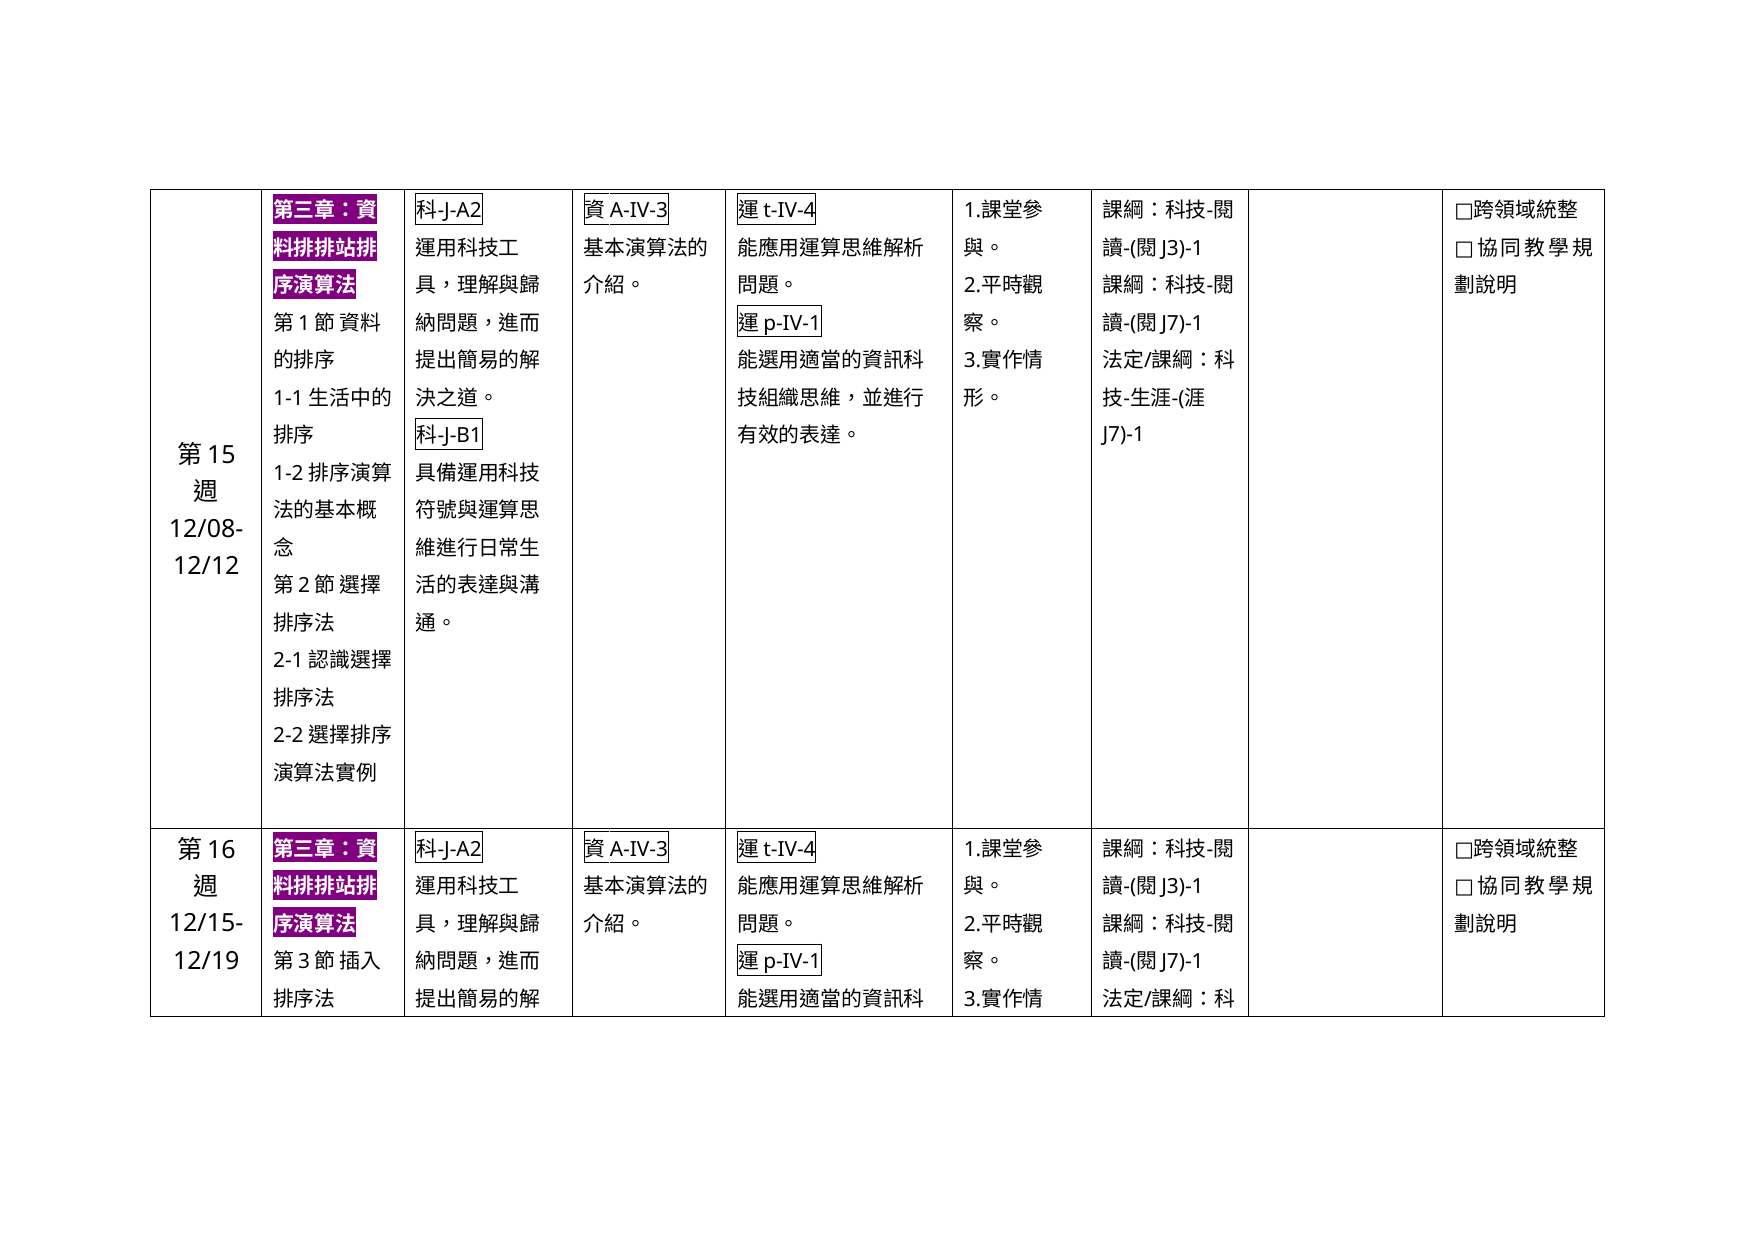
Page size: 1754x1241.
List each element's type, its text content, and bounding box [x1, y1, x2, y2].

table_cell 課綱：科技-閱讀-(閱J3)-1 課綱：科技-閱讀-(閱J7)-1 法定/課綱：科 [1092, 829, 1248, 1016]
table_cell 運t-IV-4 能應用運算思維解析問題。 運p-IV-1 能選用適當的資訊科 [726, 829, 952, 1016]
table_cell 1.課堂參與。 2.平時觀察。 3.實作情 [953, 829, 1091, 1016]
table_cell 運t-IV-4 能應用運算思維解析問題。 運p-IV-1 能選用適當的資訊科技組織思維，並進行有效的表達。 [726, 190, 952, 827]
table_cell 第三章：資料排排站排序演算法 第1節 資料的排序 1-1 生活中的排序 1-2 排序演算法的基本概念 第2節 選擇排序法 2-1 認識選擇排序法 2-2 選擇排序演算法實例 [262, 190, 404, 827]
table_cell 課綱：科技-閱讀-(閱J3)-1 課綱：科技-閱讀-(閱J7)-1 法定/課綱：科技-生涯-(涯J7)-1 [1092, 190, 1248, 827]
table_cell □跨領域統整 □協同教學規劃說明 [1443, 829, 1604, 1016]
table_cell 科-J-A2 運用科技工具，理解與歸納問題，進而提出簡易的解 [405, 829, 572, 1016]
table_cell 第15週 12/08-12/12 [151, 190, 261, 827]
table_cell [1249, 829, 1442, 1016]
table_cell 科-J-A2 運用科技工具，理解與歸納問題，進而提出簡易的解決之道。 科-J-B1 具備運用科技符號與運算思維進行日常生活的表達與溝通。 [405, 190, 572, 827]
table_cell 資A-IV-3 基本演算法的介紹。 [573, 190, 725, 827]
table_cell 第16週 12/15-12/19 [151, 829, 261, 1016]
table_cell 第三章：資料排排站排序演算法 第3節 插入排序法 [262, 829, 404, 1016]
table_cell 資A-IV-3 基本演算法的介紹。 [573, 829, 725, 1016]
table_cell 1.課堂參與。 2.平時觀察。 3.實作情形。 [953, 190, 1091, 827]
table_cell □跨領域統整 □協同教學規劃說明 [1443, 190, 1604, 827]
table_cell [1249, 190, 1442, 827]
